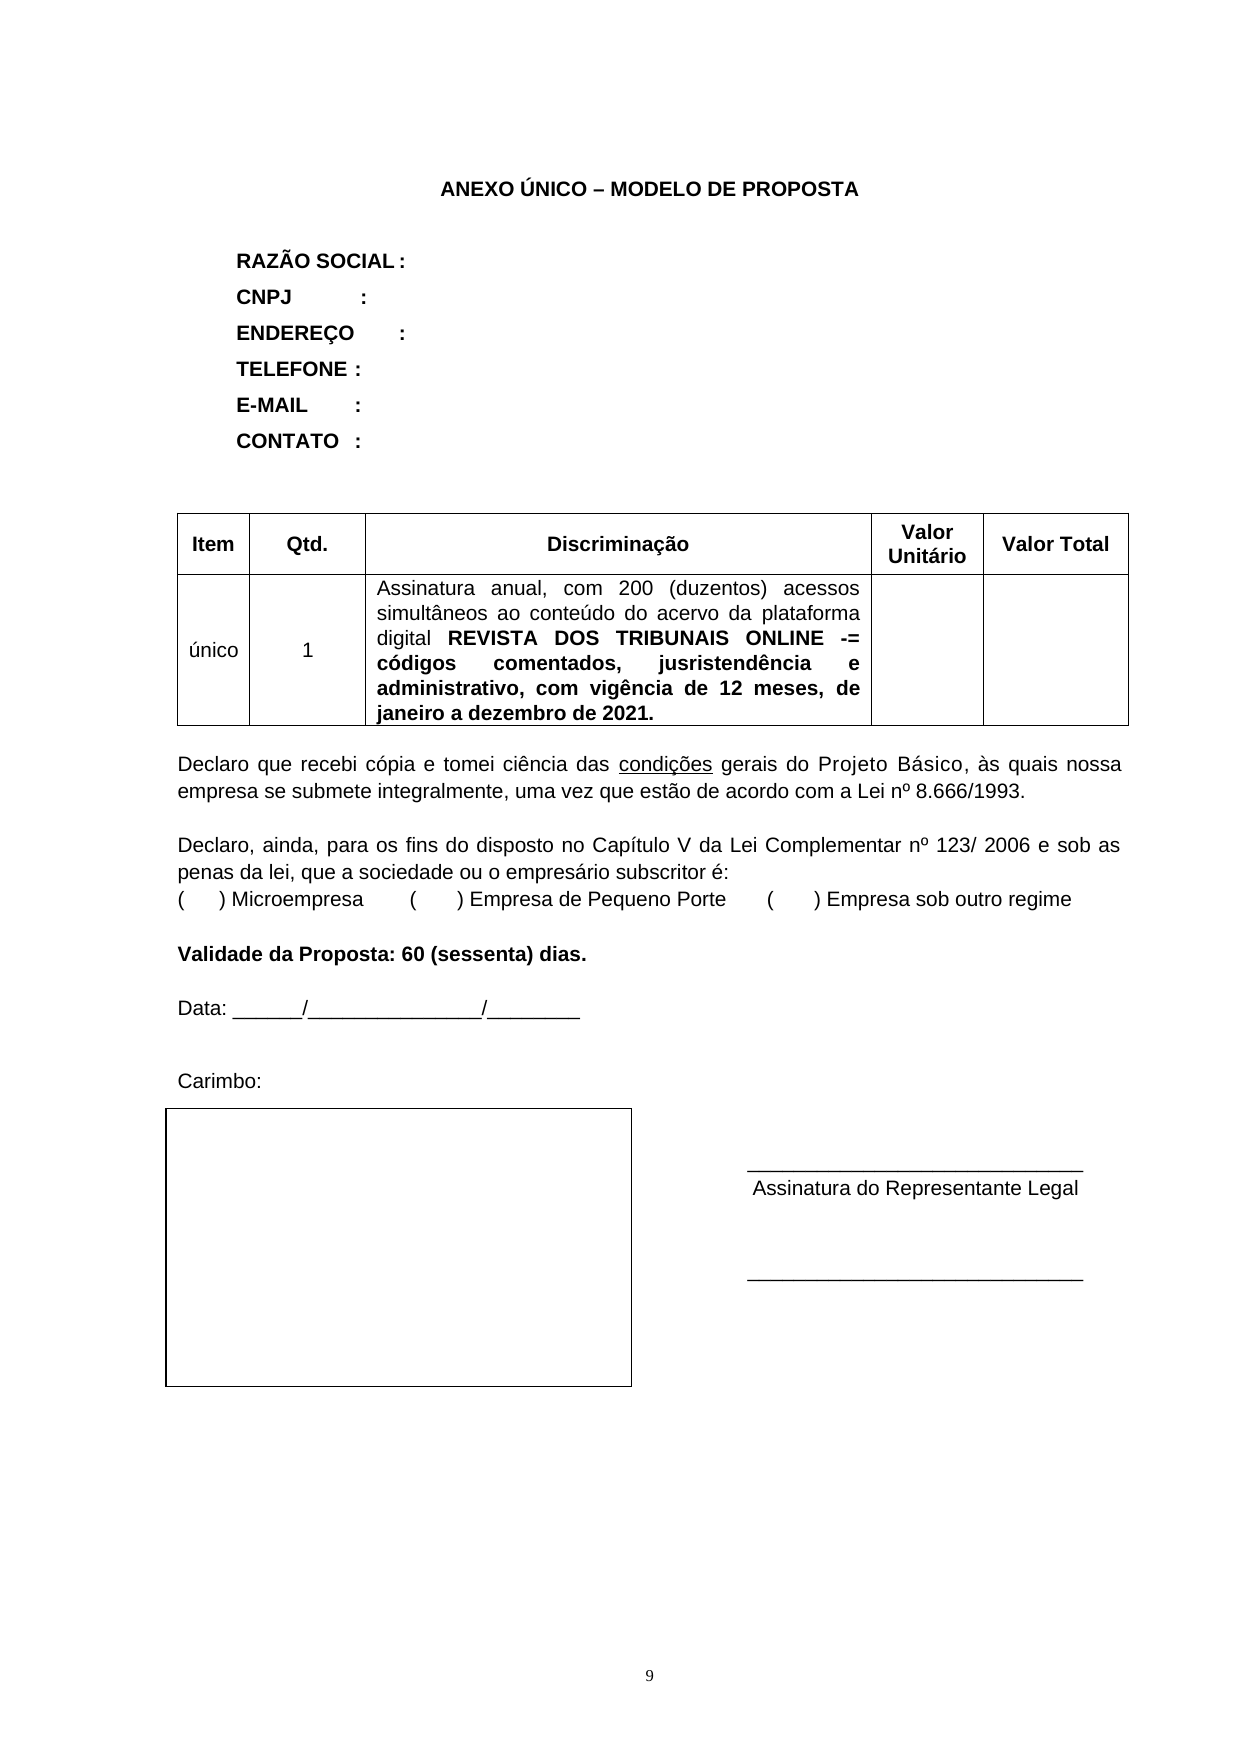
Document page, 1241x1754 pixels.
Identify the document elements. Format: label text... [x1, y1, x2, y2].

text Assinatura do Representante Legal [709, 1174, 1122, 1201]
text ( ) Microempresa ( ) Empresa de Pequeno Porte ( ) Empresa sob outro regime [177, 885, 1122, 912]
table_header Valor Total [984, 514, 1128, 574]
subtitle TELEFONE : [236, 357, 1122, 381]
table_cell 1 [250, 575, 365, 725]
text Declaro, ainda, para os fins do disposto no Capítulo V da Lei Complementar nº 123/ 2006 e sob as penas da lei, que a sociedade ou o empresário subscritor é: [177, 831, 1122, 885]
table_cell [984, 575, 1128, 725]
text _____________________________ [709, 1147, 1122, 1174]
subtitle E-MAIL : [236, 393, 1122, 417]
table_cell Assinatura anual, com 200 (duzentos) acessos simultâneos ao conteúdo do acervo da plataforma digital REVISTA DOS TRIBUNAIS ONLINE -= códigos comentados, jusristendência e administrativo, com vigência de 12 meses, de janeiro a dezembro de 2021. [366, 575, 871, 725]
text _____________________________ [709, 1255, 1122, 1282]
text Validade da Proposta: 60 (sessenta) dias. [177, 939, 1121, 966]
text Declaro que recebi cópia e tomei ciência das condições gerais do Projeto Básico, às quais nossa empresa se submete integralmente, uma vez que estão de acordo com a Lei nº 8.666/1993. [177, 750, 1122, 804]
text ANEXO ÚNICO – MODELO DE PROPOSTA [177, 177, 1122, 201]
table_header Qtd. [250, 514, 365, 574]
table_header Item [178, 514, 249, 574]
table_cell [872, 575, 983, 725]
subtitle CONTATO : [236, 429, 1122, 453]
text Carimbo: [177, 1068, 1121, 1092]
table_cell único [178, 575, 249, 725]
text Data: ______/_______________/________ [177, 993, 1121, 1021]
subtitle CNPJ : [236, 285, 1122, 309]
subtitle ENDEREÇO : [236, 321, 1122, 345]
text Nome por extenso do Signatário [632, 1282, 1122, 1306]
table_header Discriminação [366, 514, 871, 574]
table_header Valor Unitário [872, 514, 983, 574]
subtitle RAZÃO SOCIAL : [236, 249, 1122, 273]
